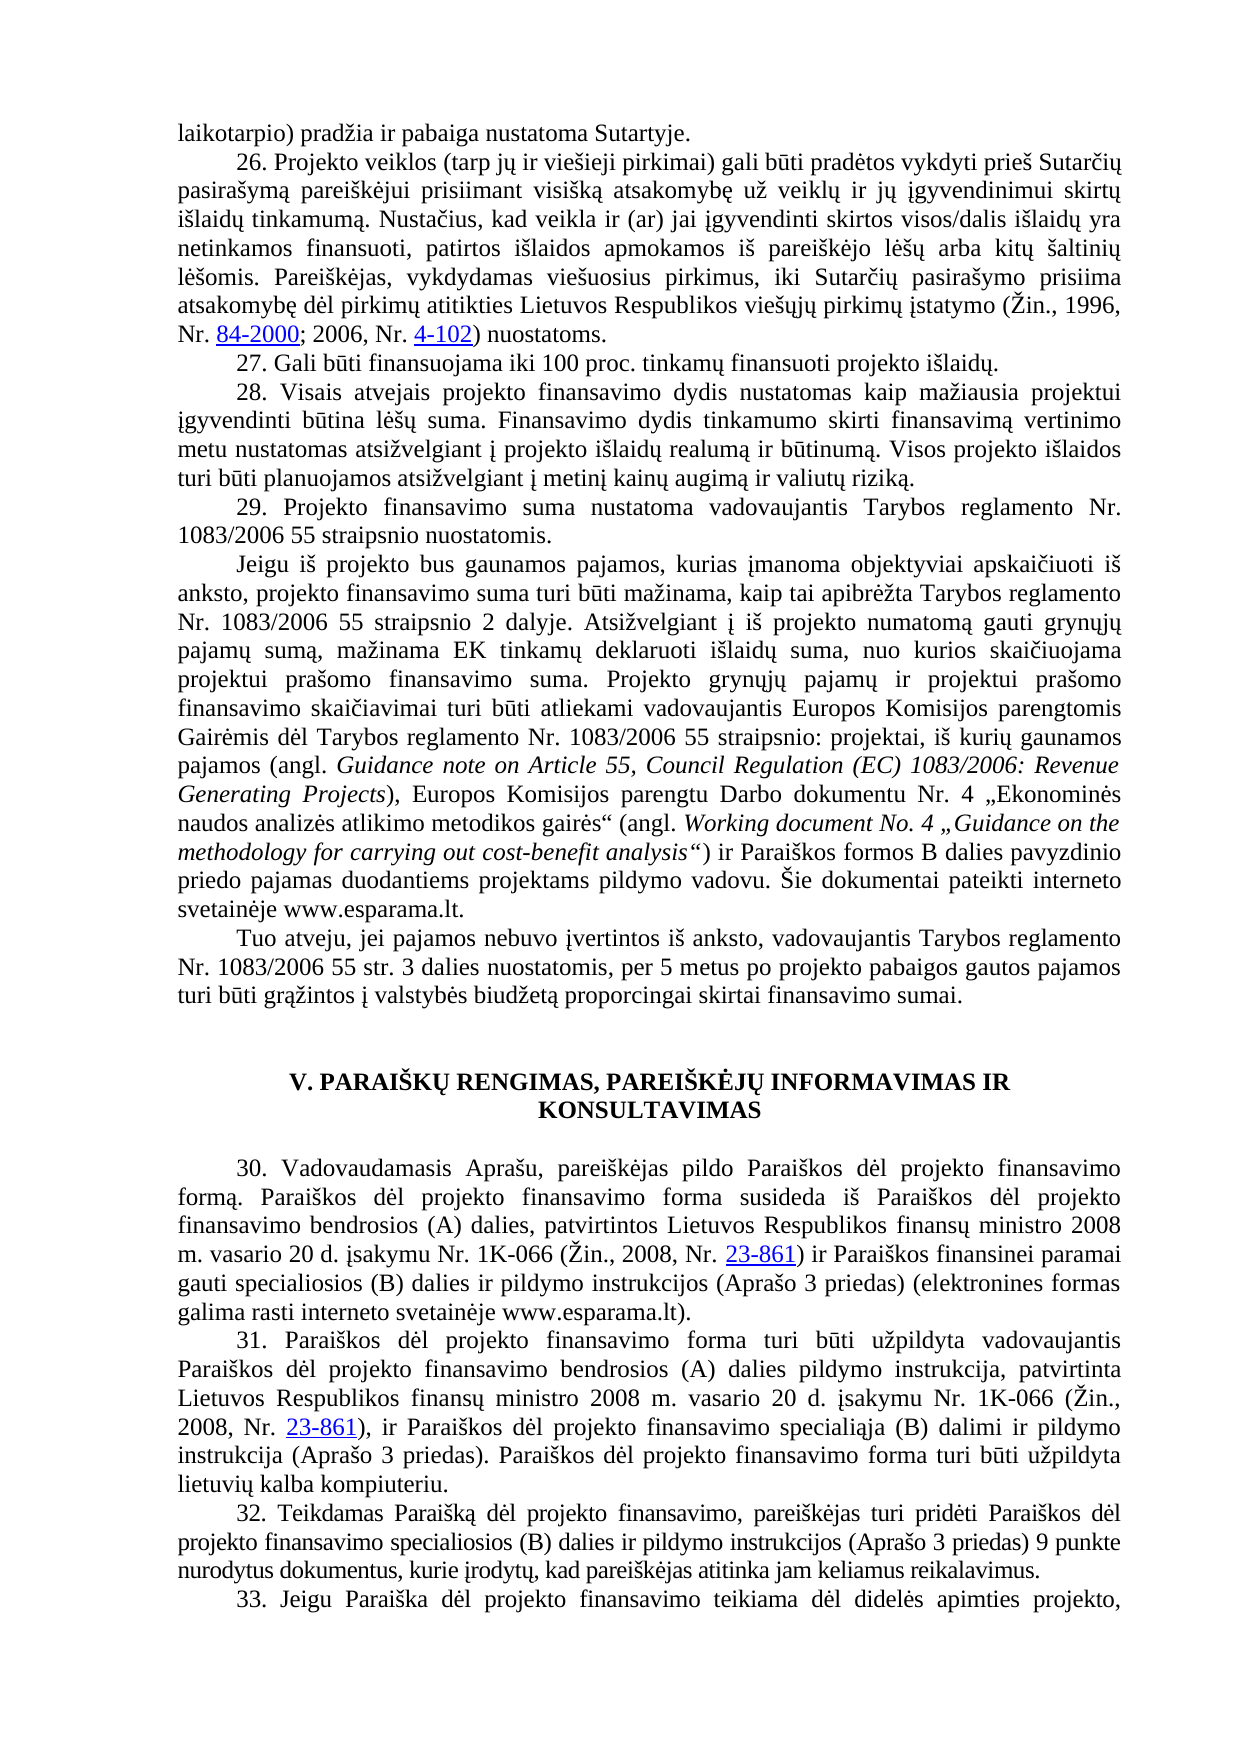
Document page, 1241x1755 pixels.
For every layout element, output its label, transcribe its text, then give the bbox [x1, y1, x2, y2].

text 26. Projekto veiklos (tarp jų ir viešieji pirkimai) gali būti pradėtos vykdyti prieš Sutarčių pasirašymą pareiškėjui prisiimant visišką atsakomybę už veiklų ir jų įgyvendinimui skirtų išlaidų tinkamumą. Nustačius, kad veikla ir (ar) jai įgyvendinti skirtos visos/dalis išlaidų yra netinkamos finansuoti, patirtos išlaidos apmokamos iš pareiškėjo lėšų arba kitų šaltinių lėšomis. Pareiškėjas, vykdydamas viešuosius pirkimus, iki Sutarčių pasirašymo prisiima atsakomybę dėl pirkimų atitikties Lietuvos Respublikos viešųjų pirkimų įstatymo (Žin., 1996, Nr. 84-2000; 2006, Nr. 4-102) nuostatoms. [177, 147, 1122, 348]
text 30. Vadovaudamasis Aprašu, pareiškėjas pildo Paraiškos dėl projekto finansavimo formą. Paraiškos dėl projekto finansavimo forma susideda iš Paraiškos dėl projekto finansavimo bendrosios (A) dalies, patvirtintos Lietuvos Respublikos finansų ministro 2008 m. vasario 20 d. įsakymu Nr. 1K-066 (Žin., 2008, Nr. 23-861) ir Paraiškos finansinei paramai gauti specialiosios (B) dalies ir pildymo instrukcijos (Aprašo 3 priedas) (elektronines formas galima rasti interneto svetainėje www.esparama.lt). [177, 1153, 1122, 1326]
text 31. Paraiškos dėl projekto finansavimo forma turi būti užpildyta vadovaujantis Paraiškos dėl projekto finansavimo bendrosios (A) dalies pildymo instrukcija, patvirtinta Lietuvos Respublikos finansų ministro 2008 m. vasario 20 d. įsakymu Nr. 1K-066 (Žin., 2008, Nr. 23-861), ir Paraiškos dėl projekto finansavimo specialiąja (B) dalimi ir pildymo instrukcija (Aprašo 3 priedas). Paraiškos dėl projekto finansavimo forma turi būti užpildyta lietuvių kalba kompiuteriu. [177, 1326, 1122, 1498]
text 28. Visais atvejais projekto finansavimo dydis nustatomas kaip mažiausia projektui įgyvendinti būtina lėšų suma. Finansavimo dydis tinkamumo skirti finansavimą vertinimo metu nustatomas atsižvelgiant į projekto išlaidų realumą ir būtinumą. Visos projekto išlaidos turi būti planuojamos atsižvelgiant į metinį kainų augimą ir valiutų riziką. [177, 377, 1122, 492]
text 29. Projekto finansavimo suma nustatoma vadovaujantis Tarybos reglamento Nr. 1083/2006 55 straipsnio nuostatomis. [177, 492, 1122, 549]
text Tuo atveju, jei pajamos nebuvo įvertintos iš anksto, vadovaujantis Tarybos reglamento Nr. 1083/2006 55 str. 3 dalies nuostatomis, per 5 metus po projekto pabaigos gautos pajamos turi būti grąžintos į valstybės biudžetą proporcingai skirtai finansavimo sumai. [177, 923, 1122, 1009]
text Jeigu iš projekto bus gaunamos pajamos, kurias įmanoma objektyviai apskaičiuoti iš anksto, projekto finansavimo suma turi būti mažinama, kaip tai apibrėžta Tarybos reglamento Nr. 1083/2006 55 straipsnio 2 dalyje. Atsižvelgiant į iš projekto numatomą gauti grynųjų pajamų sumą, mažinama EK tinkamų deklaruoti išlaidų suma, nuo kurios skaičiuojama projektui prašomo finansavimo suma. Projekto grynųjų pajamų ir projektui prašomo finansavimo skaičiavimai turi būti atliekami vadovaujantis Europos Komisijos parengtomis Gairėmis dėl Tarybos reglamento Nr. 1083/2006 55 straipsnio: projektai, iš kurių gaunamos pajamos (angl. Guidance note on Article 55, Council Regulation (EC) 1083/2006: Revenue Generating Projects), Europos Komisijos parengtu Darbo dokumentu Nr. 4 „Ekonominės naudos analizės atlikimo metodikos gairės“ (angl. Working document No. 4 „Guidance on the methodology for carrying out cost-benefit analysis“) ir Paraiškos formos B dalies pavyzdinio priedo pajamas duodantiems projektams pildymo vadovu. Šie dokumentai pateikti interneto svetainėje www.esparama.lt. [177, 549, 1122, 923]
text 27. Gali būti finansuojama iki 100 proc. tinkamų finansuoti projekto išlaidų. [177, 348, 1122, 377]
text V. PARAIŠKŲ RENGIMAS, PAREIŠKĖJŲ INFORMAVIMAS IR KONSULTAVIMAS [177, 1067, 1122, 1124]
text laikotarpio) pradžia ir pabaiga nustatoma Sutartyje. [177, 118, 1122, 147]
text 32. Teikdamas Paraišką dėl projekto finansavimo, pareiškėjas turi pridėti Paraiškos dėl projekto finansavimo specialiosios (B) dalies ir pildymo instrukcijos (Aprašo 3 priedas) 9 punkte nurodytus dokumentus, kurie įrodytų, kad pareiškėjas atitinka jam keliamus reikalavimus. [177, 1498, 1122, 1584]
text 33. Jeigu Paraiška dėl projekto finansavimo teikiama dėl didelės apimties projekto, [177, 1584, 1122, 1613]
